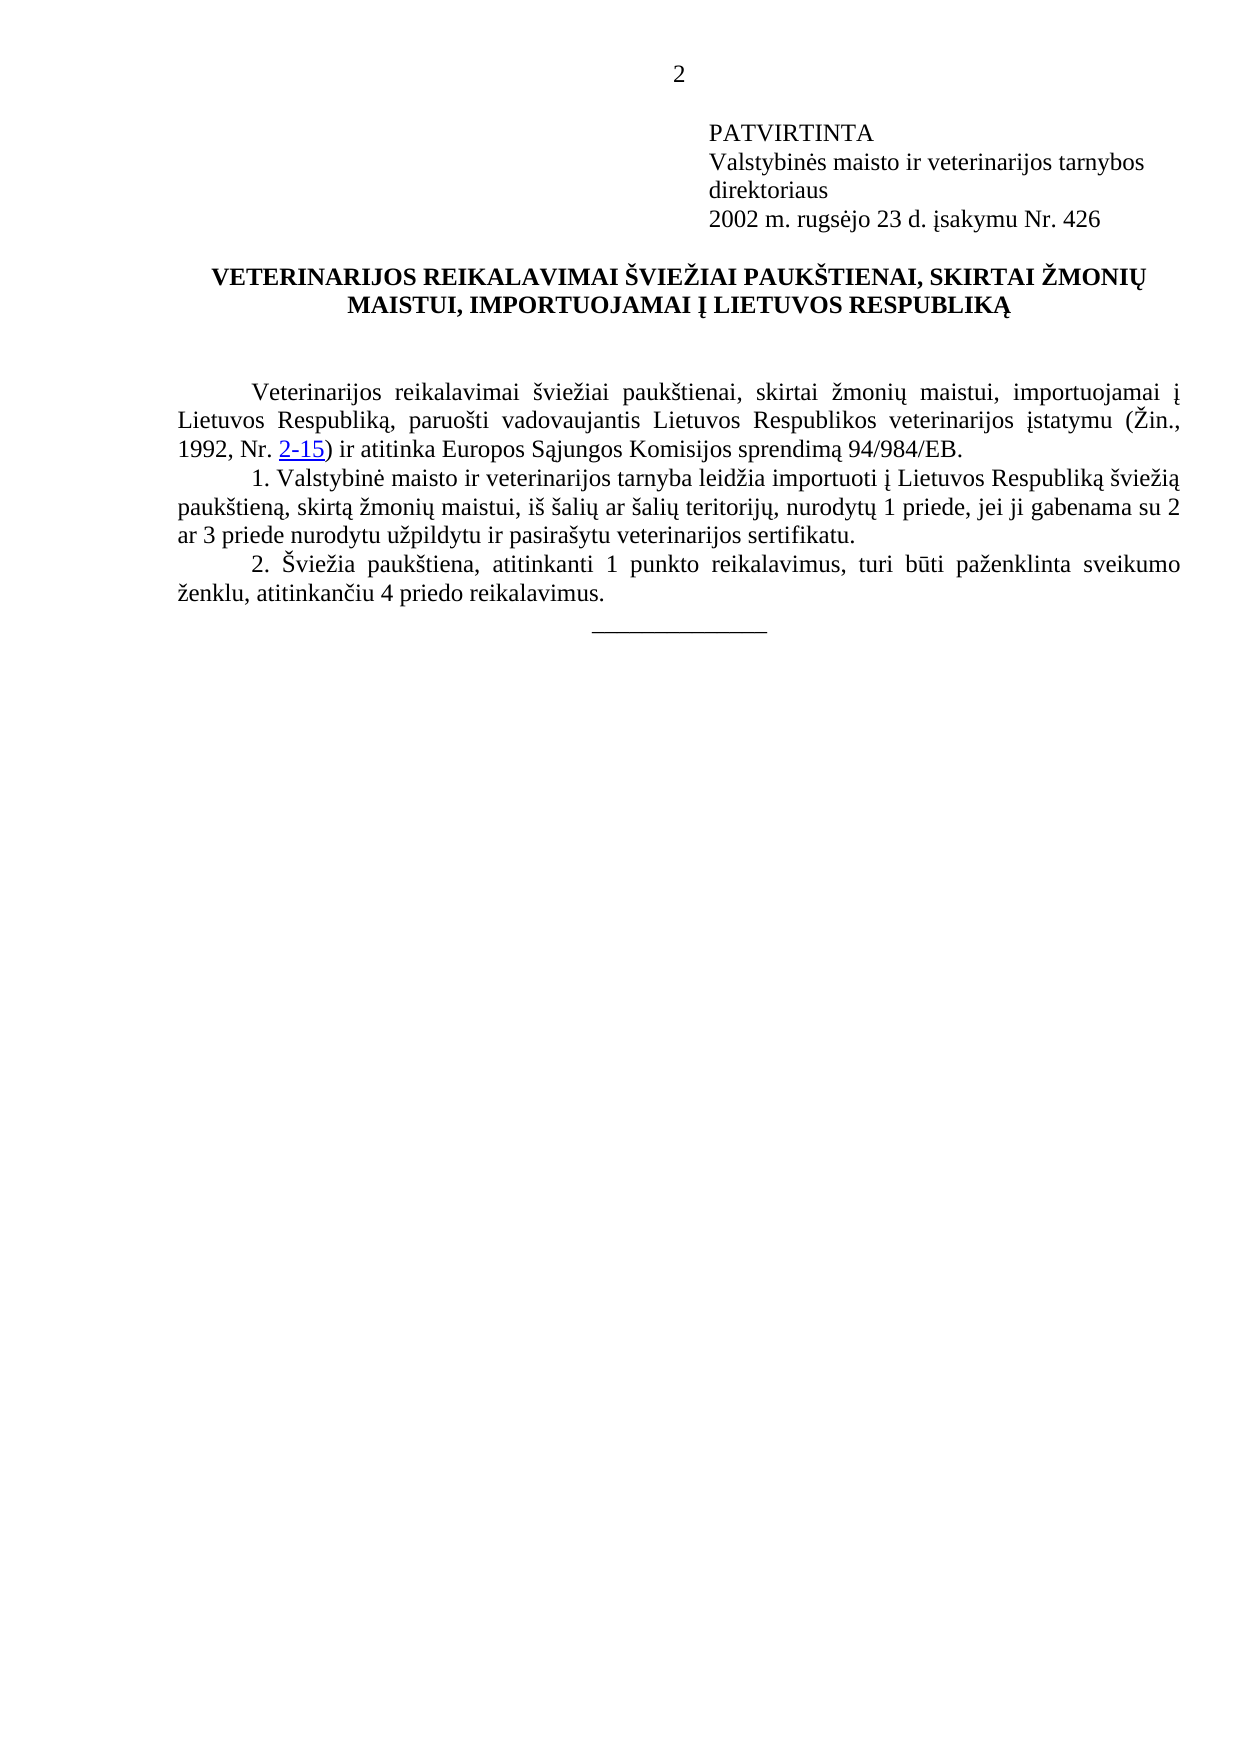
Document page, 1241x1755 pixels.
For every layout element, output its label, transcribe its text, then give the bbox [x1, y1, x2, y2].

text ______________ [177, 607, 1181, 636]
text direktoriaus [177, 176, 1181, 204]
text 2. Šviežia paukštiena, atitinkanti 1 punkto reikalavimus, turi būti paženklinta sveikumo ženklu, atitinkančiu 4 priedo reikalavimus. [177, 549, 1181, 607]
text 2002 m. rugsėjo 23 d. įsakymu Nr. 426 [177, 204, 1181, 233]
text PATVIRTINTA [709, 118, 1181, 147]
text Valstybinės maisto ir veterinarijos tarnybos [177, 147, 1181, 176]
text VETERINARIJOS REIKALAVIMAI ŠVIEŽIAI PAUKŠTIENAI, SKIRTAI ŽMONIŲ MAISTUI, IMPORTUOJAMAI Į LIETUVOS RESPUBLIKĄ [177, 262, 1181, 319]
text 1. Valstybinė maisto ir veterinarijos tarnyba leidžia importuoti į Lietuvos Respubliką šviežią paukštieną, skirtą žmonių maistui, iš šalių ar šalių teritorijų, nurodytų 1 priede, jei ji gabenama su 2 ar 3 priede nurodytu užpildytu ir pasirašytu veterinarijos sertifikatu. [177, 463, 1181, 549]
text Veterinarijos reikalavimai šviežiai paukštienai, skirtai žmonių maistui, importuojamai į Lietuvos Respubliką, paruošti vadovaujantis Lietuvos Respublikos veterinarijos įstatymu (Žin., 1992, Nr. 2-15) ir atitinka Europos Sąjungos Komisijos sprendimą 94/984/EB. [177, 377, 1181, 463]
